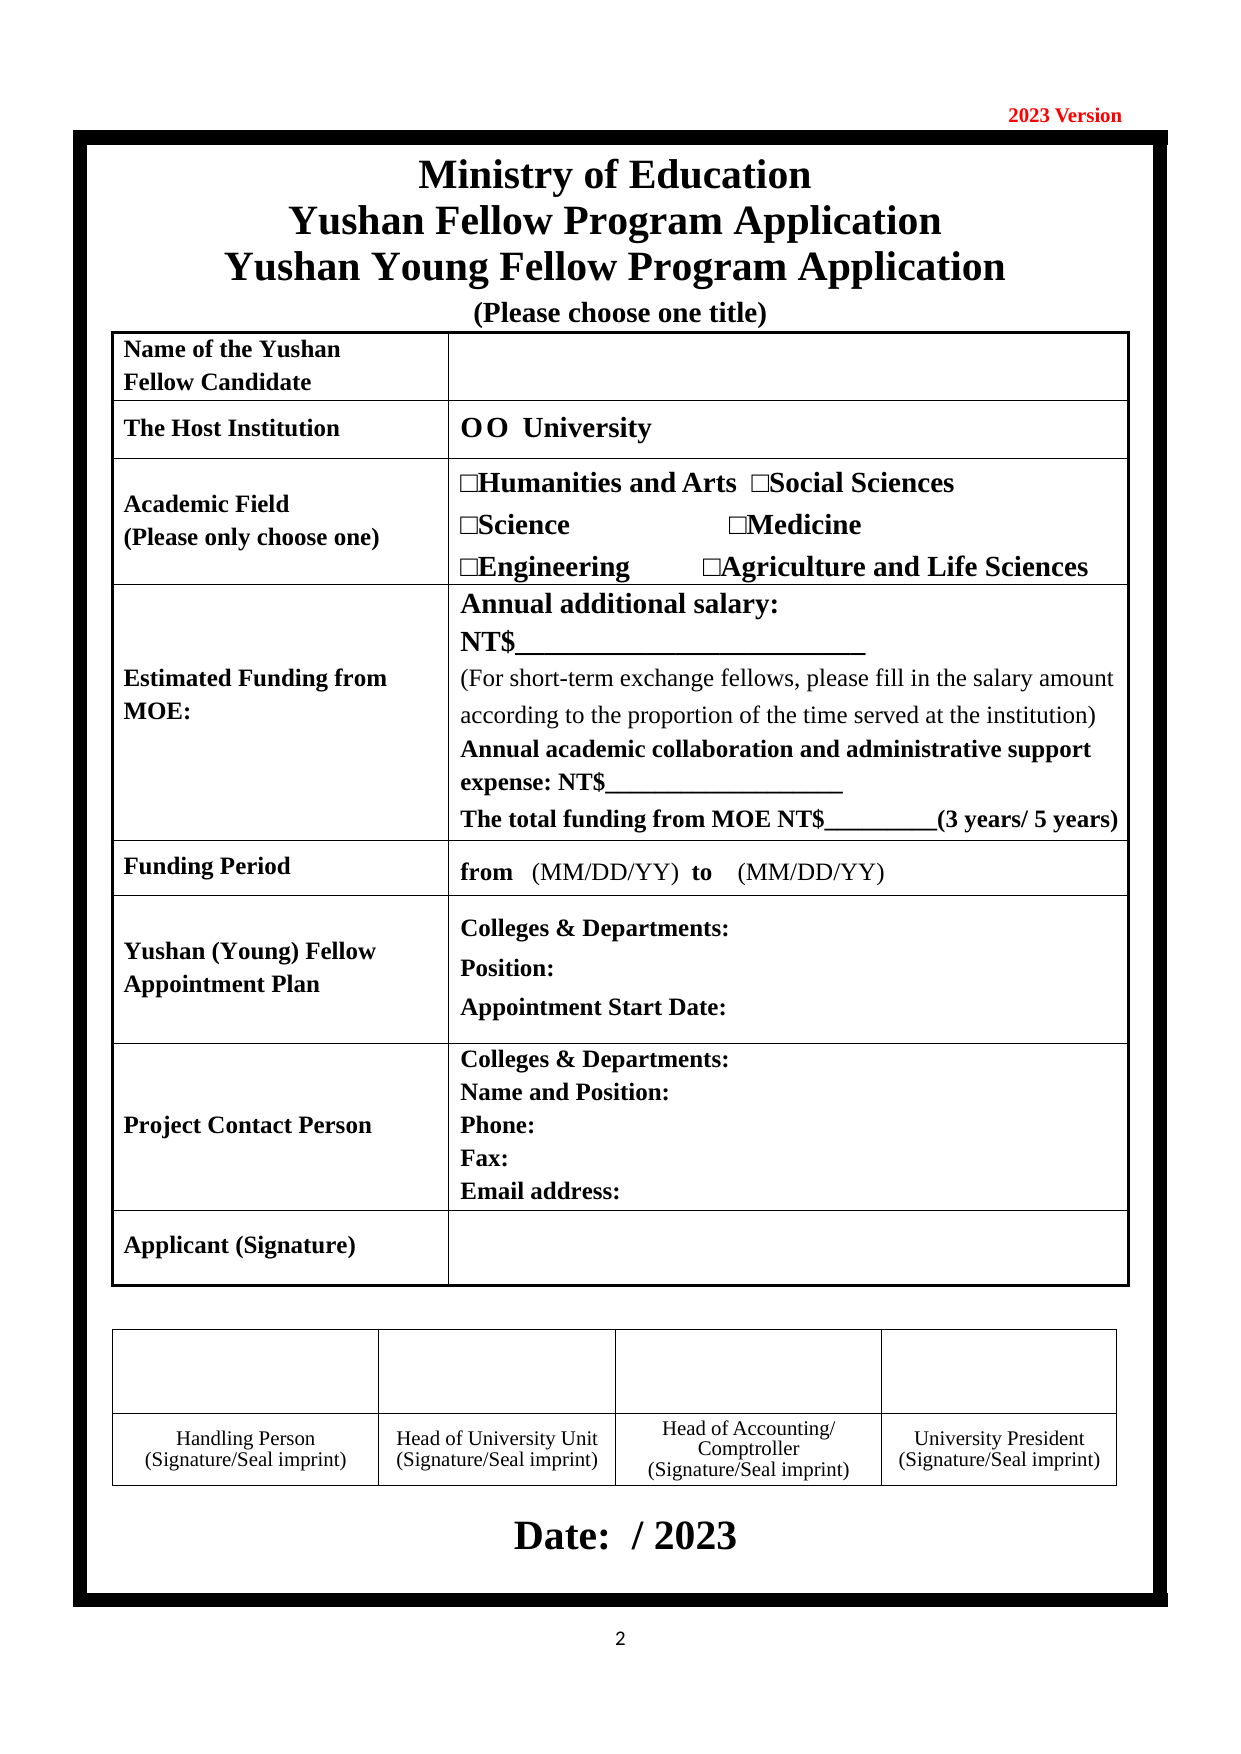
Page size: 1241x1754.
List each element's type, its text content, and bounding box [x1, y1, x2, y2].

table_cell Estimated Funding from MOE: [114, 585, 448, 839]
table_cell [449, 1211, 1127, 1284]
table_cell Head of University Unit (Signature/Seal imprint) [379, 1414, 615, 1484]
table_cell OO University [449, 401, 1127, 458]
table_header Ministry of Education Yushan Fellow Program Application Yushan Young Fellow Program Application (Please choose one title) Date: / 2023 [87, 145, 1153, 1592]
table_header [616, 1330, 881, 1413]
table_cell Colleges & Departments: Name and Position: Phone: Fax: Email address: [449, 1044, 1127, 1209]
table_header [882, 1330, 1116, 1413]
table_cell Colleges & Departments: Position: Appointment Start Date: [449, 896, 1127, 1043]
table_cell Applicant (Signature) [114, 1211, 448, 1284]
table_cell □Humanities and Arts □Social Sciences □Science □Medicine □Engineering □Agriculture and Life Sciences [449, 459, 1127, 584]
table_cell Handling Person (Signature/Seal imprint) [113, 1414, 378, 1484]
table_cell from (MM/DD/YY) to (MM/DD/YY) [449, 841, 1127, 895]
table_cell Academic Field (Please only choose one) [114, 459, 448, 584]
table_header [113, 1330, 378, 1413]
table_cell Funding Period [114, 841, 448, 895]
table_header [379, 1330, 615, 1413]
table_cell University President (Signature/Seal imprint) [882, 1414, 1116, 1484]
table_header [449, 334, 1127, 400]
table_cell Annual additional salary: NT$________________________ (For short-term exchange fellows, please fill in the salary amount according to the proportion of the time served at the institution) Annual academic collaboration and administrative support expense: NT$___________________ The total funding from MOE NT$_________(3 years/ 5 years) [449, 585, 1127, 839]
table_cell Project Contact Person [114, 1044, 448, 1209]
table_cell Yushan (Young) Fellow Appointment Plan [114, 896, 448, 1043]
table_header Name of the Yushan Fellow Candidate [114, 334, 448, 400]
table_cell The Host Institution [114, 401, 448, 458]
table_cell Head of Accounting/ Comptroller (Signature/Seal imprint) [616, 1414, 881, 1484]
